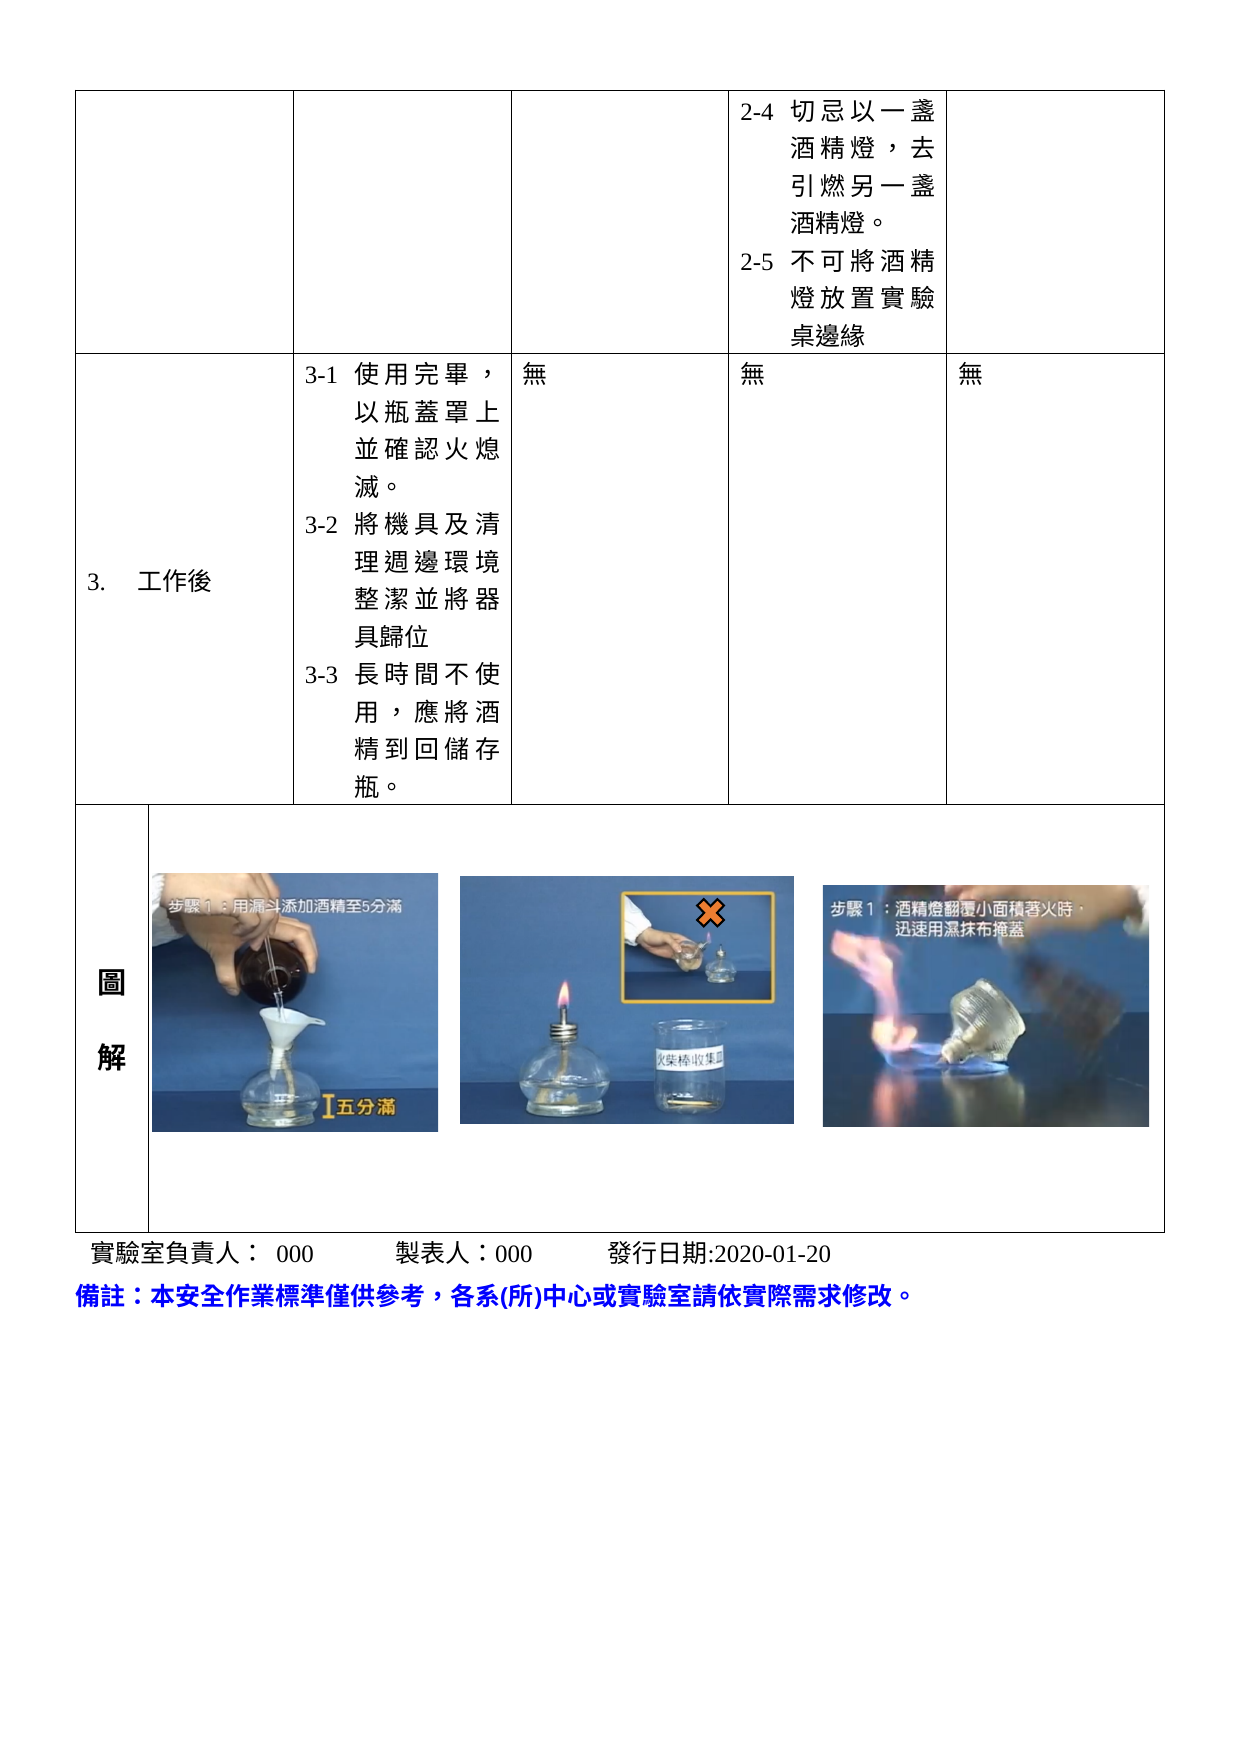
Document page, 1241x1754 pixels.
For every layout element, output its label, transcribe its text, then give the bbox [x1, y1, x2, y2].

table_cell [149, 805, 1164, 1232]
table_cell 工作後 [76, 354, 293, 804]
table_cell [294, 91, 511, 353]
text 實驗室負責人： 000 製表人：000 發行日期:2020-01-20 [90, 1233, 1165, 1271]
table_cell 無 [729, 354, 946, 804]
picture [460, 876, 794, 1124]
table_cell 圖解 [76, 805, 148, 1232]
table_cell 無 [512, 354, 728, 804]
table_cell 應注意酒精存量，如有少於三分之一時，立即更換。 時刻留意燈體溫度，如燈體發熱，立即熄滅停用。 酒精燈點火前應確實檢查是否有外溢之酒精，並擦拭乾淨。 切忌以一盞酒精燈，去引燃另一盞酒精燈。 不可將酒精燈放置實驗桌邊緣 [729, 91, 946, 353]
table_cell [947, 91, 1164, 353]
table_cell [512, 91, 728, 353]
picture [167, 873, 441, 1134]
table_cell 無 [947, 354, 1164, 804]
table_cell 使用完畢，以瓶蓋罩上並確認火熄滅。 將機具及清理週邊環境整潔並將器具歸位 長時間不使用，應將酒精到回儲存瓶。 [294, 354, 511, 804]
table_cell [76, 91, 293, 353]
picture [822, 885, 1150, 1127]
text 備註：本安全作業標準僅供參考，各系(所)中心或實驗室請依實際需求修改。 [75, 1276, 1165, 1314]
